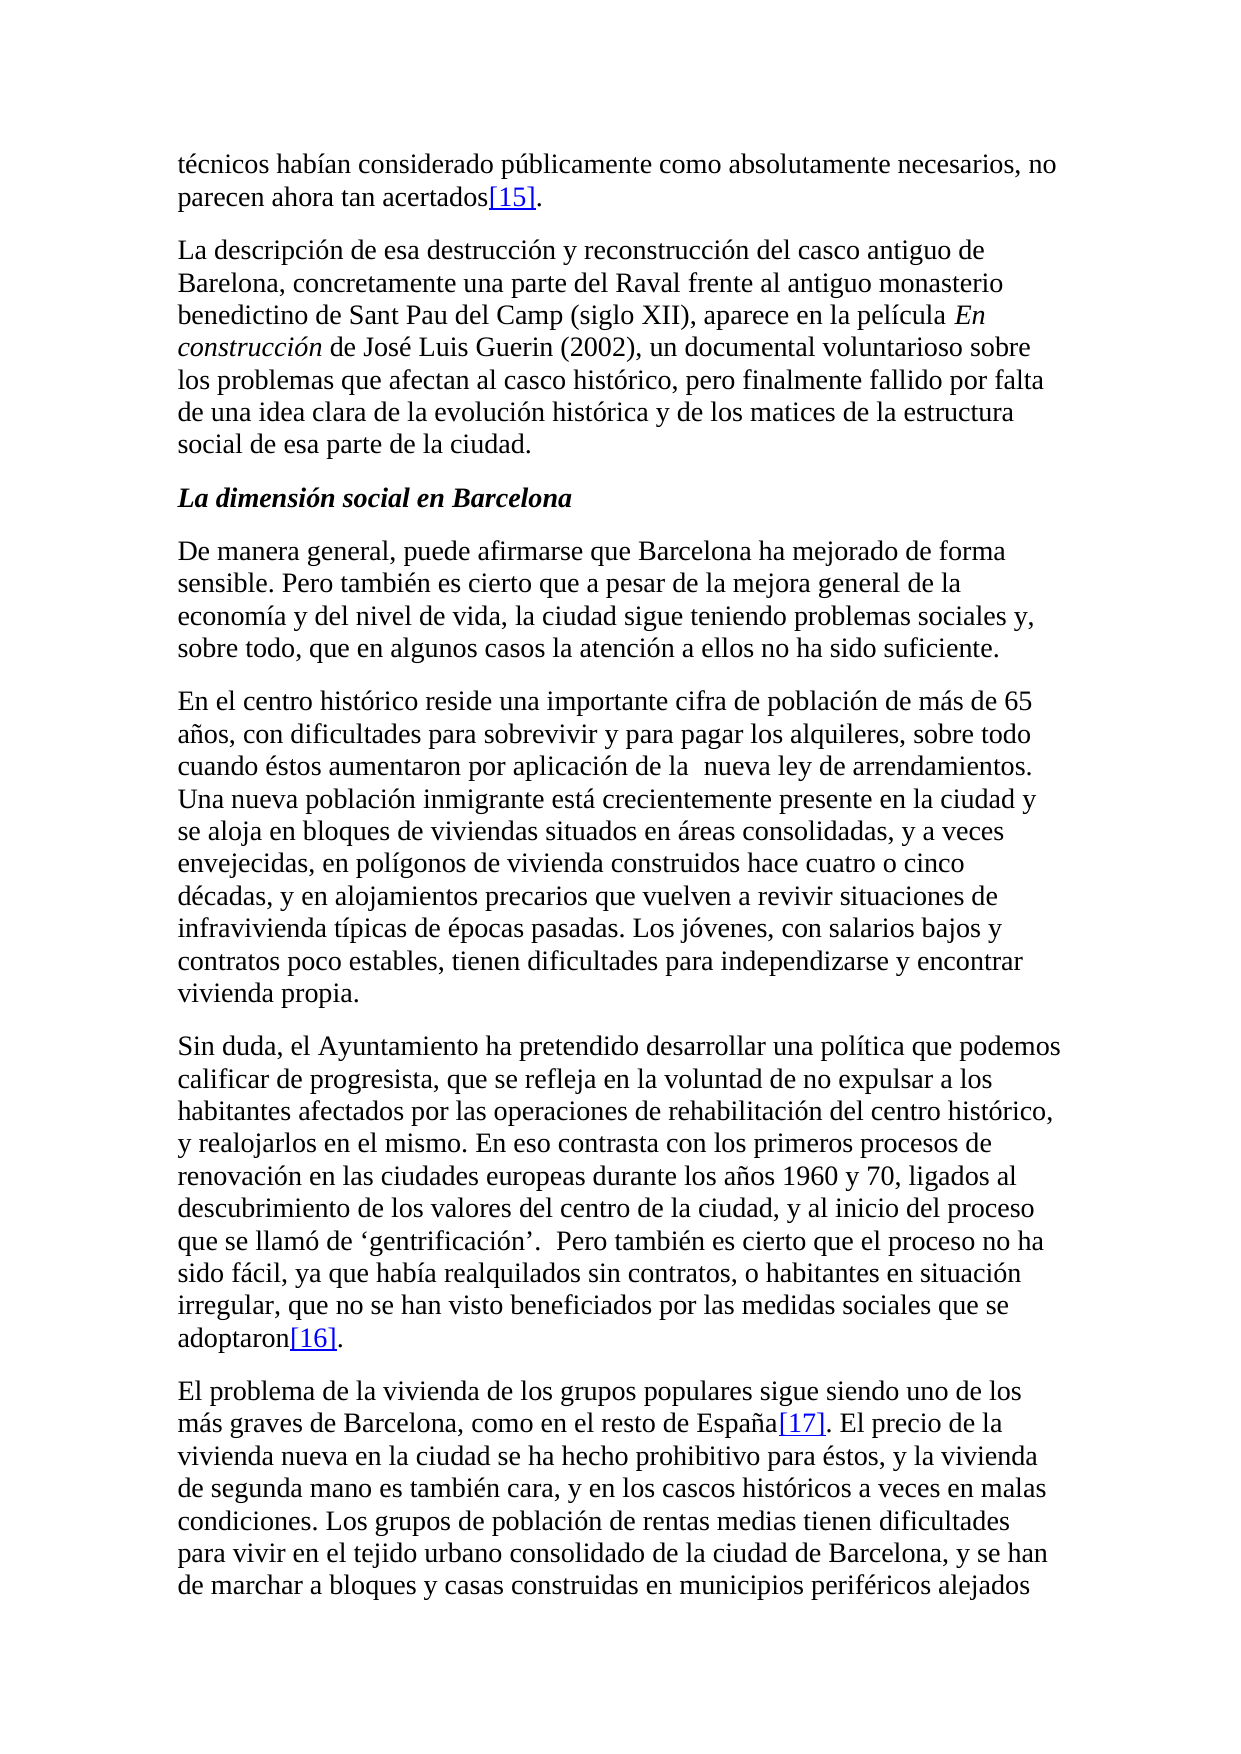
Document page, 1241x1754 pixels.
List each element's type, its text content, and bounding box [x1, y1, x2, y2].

text En el centro histórico reside una importante cifra de población de más de 65 años, con dificultades para sobrevivir y para pagar los alquileres, sobre todo cuando éstos aumentaron por aplicación de la nueva ley de arrendamientos. Una nueva población inmigrante está crecientemente presente en la ciudad y se aloja en bloques de viviendas situados en áreas consolidadas, y a veces envejecidas, en polígonos de vivienda construidos hace cuatro o cinco décadas, y en alojamientos precarios que vuelven a revivir situaciones de infravivienda típicas de épocas pasadas. Los jóvenes, con salarios bajos y contratos poco estables, tienen dificultades para independizarse y encontrar vivienda propia. [177, 684, 1063, 1008]
text técnicos habían considerado públicamente como absolutamente necesarios, no parecen ahora tan acertados[15]. [177, 148, 1063, 212]
text De manera general, puede afirmarse que Barcelona ha mejorado de forma sensible. Pero también es cierto que a pesar de la mejora general de la economía y del nivel de vida, la ciudad sigue teniendo problemas sociales y, sobre todo, que en algunos casos la atención a ellos no ha sido suficiente. [177, 534, 1063, 664]
text El problema de la vivienda de los grupos populares sigue siendo uno de los más graves de Barcelona, como en el resto de España[17]. El precio de la vivienda nueva en la ciudad se ha hecho prohibitivo para éstos, y la vivienda de segunda mano es también cara, y en los cascos históricos a veces en malas condiciones. Los grupos de población de rentas medias tienen dificultades para vivir en el tejido urbano consolidado de la ciudad de Barcelona, y se han de marchar a bloques y casas construidas en municipios periféricos alejados [177, 1374, 1063, 1601]
text La dimensión social en Barcelona [177, 481, 1063, 513]
text Sin duda, el Ayuntamiento ha pretendido desarrollar una política que podemos calificar de progresista, que se refleja en la voluntad de no expulsar a los habitantes afectados por las operaciones de rehabilitación del centro histórico, y realojarlos en el mismo. En eso contrasta con los primeros procesos de renovación en las ciudades europeas durante los años 1960 y 70, ligados al descubrimiento de los valores del centro de la ciudad, y al inicio del proceso que se llamó de ‘gentrificación’. Pero también es cierto que el proceso no ha sido fácil, ya que había realquilados sin contratos, o habitantes en situación irregular, que no se han visto beneficiados por las medidas sociales que se adoptaron[16]. [177, 1029, 1063, 1353]
text La descripción de esa destrucción y reconstrucción del casco antiguo de Barelona, concretamente una parte del Raval frente al antiguo monasterio benedictino de Sant Pau del Camp (siglo XII), aparece en la película En construcción de José Luis Guerin (2002), un documental voluntarioso sobre los problemas que afectan al casco histórico, pero finalmente fallido por falta de una idea clara de la evolución histórica y de los matices de la estructura social de esa parte de la ciudad. [177, 233, 1063, 460]
